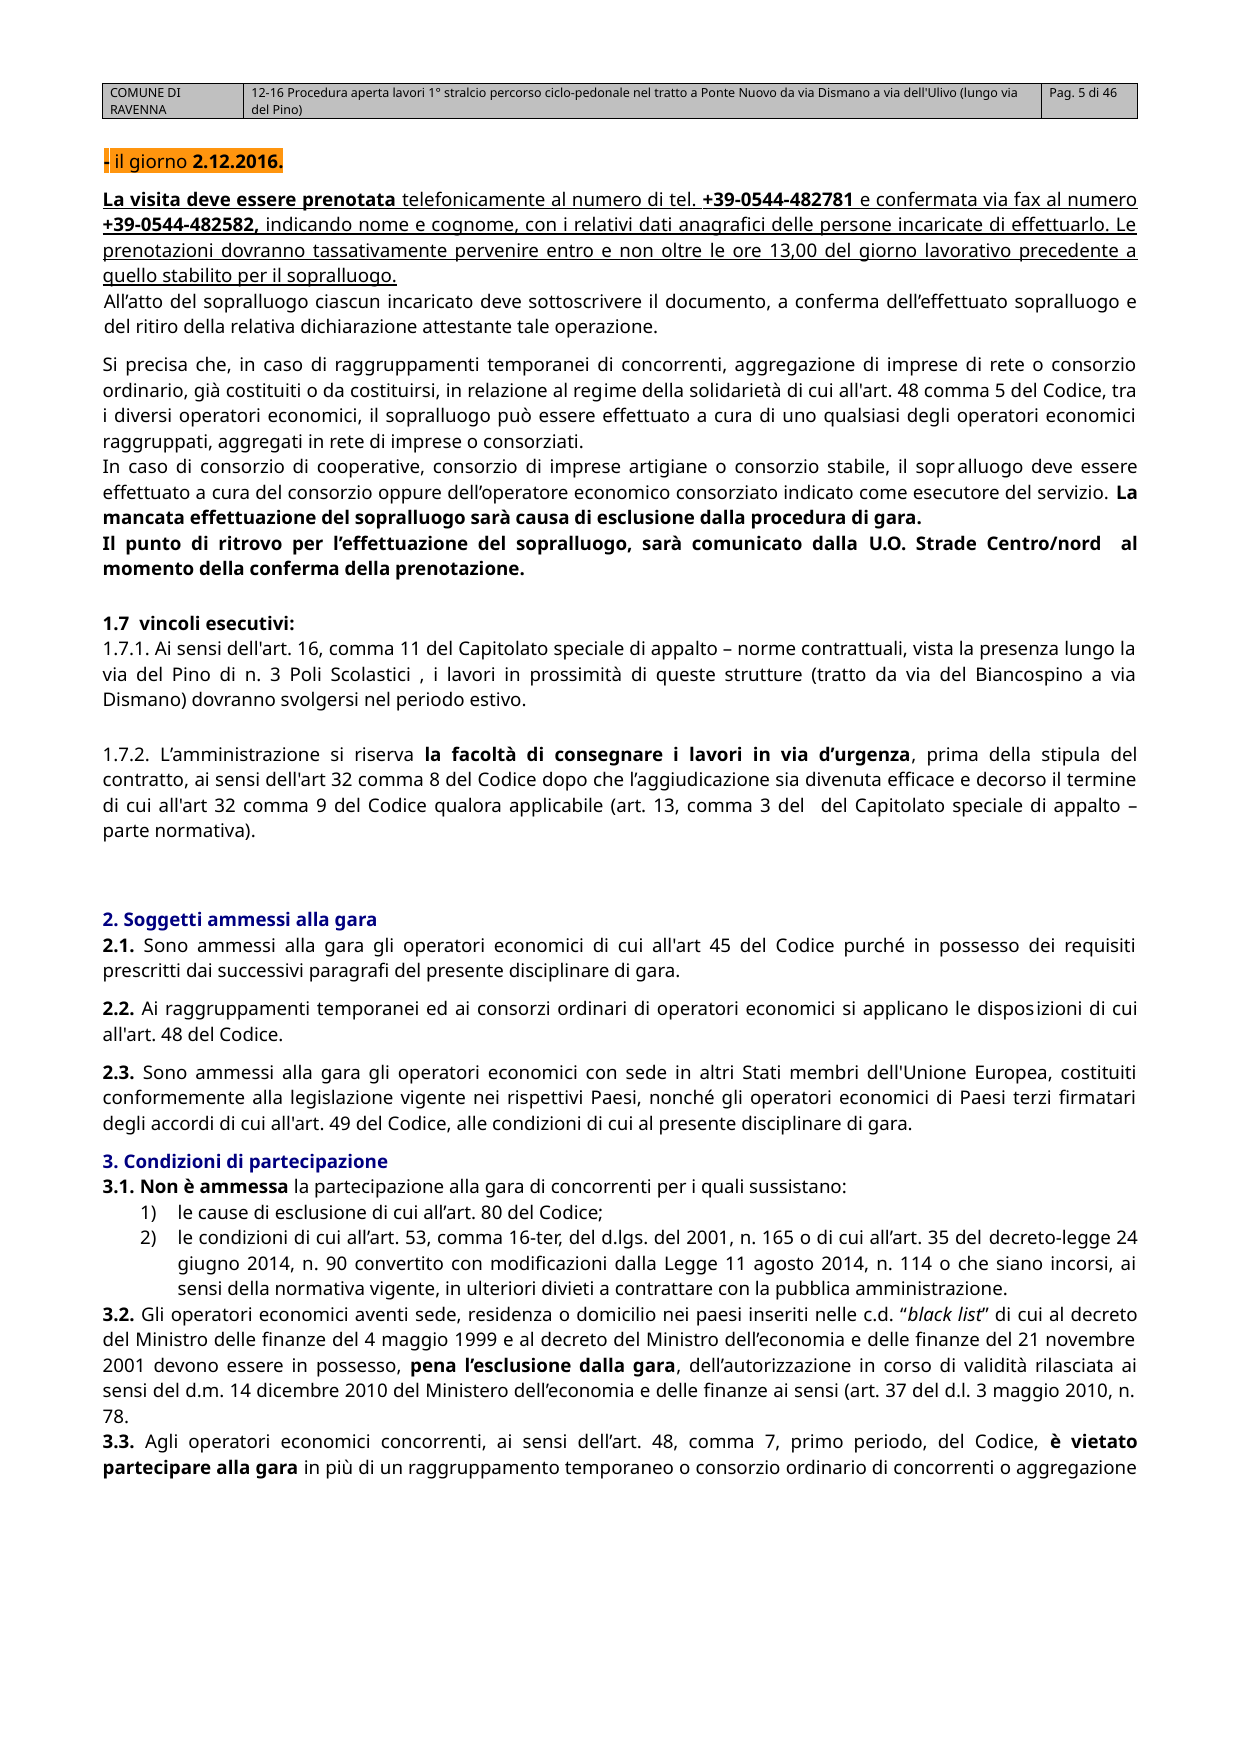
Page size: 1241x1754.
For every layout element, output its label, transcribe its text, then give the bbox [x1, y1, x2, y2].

text - il giorno 2.12.2016. [103, 148, 1138, 173]
list le cause di esclusione di cui all’art. 80 del Codice; [140, 1199, 1138, 1225]
text La visita deve essere prenotata telefonicamente al numero di tel. +39-0544-482781 e confermata via fax al numero [102, 186, 1138, 208]
text 2.2. Ai raggruppamenti temporanei ed ai consorzi ordinari di operatori economici si applicano le disposizioni di cui all'art. 48 del Codice. [102, 996, 1138, 1047]
text 1.7.1. Ai sensi dell'art. 16, comma 11 del Capitolato speciale di appalto – norme contrattuali, vista la presenza lungo la via del Pino di n. 3 Poli Scolastici , i lavori in prossimità di queste strutture (tratto da via del Biancospino a via Dismano) dovranno svolgersi nel periodo estivo. [102, 636, 1138, 712]
text 1.7.2. L’amministrazione si riserva la facoltà di consegnare i lavori in via d’urgenza, prima della stipula del contratto, ai sensi dell'art 32 comma 8 del Codice dopo che l’aggiudicazione sia divenuta efficace e decorso il termine di cui all'art 32 comma 9 del Codice qualora applicabile (art. 13, comma 3 del del Capitolato speciale di appalto – parte normativa). [102, 741, 1138, 843]
text 3.1. Non è ammessa la partecipazione alla gara di concorrenti per i quali sussistano: [102, 1174, 1138, 1199]
text 1.7 vincoli esecutivi: [102, 610, 1138, 636]
text In caso di consorzio di cooperative, consorzio di imprese artigiane o consorzio stabile, il sopralluogo deve essere effettuato a cura del consorzio oppure dell’operatore economico consorziato indicato come esecutore del servizio. La mancata effettuazione del sopralluogo sarà causa di esclusione dalla procedura di gara. [102, 454, 1138, 530]
text Si precisa che, in caso di raggruppamenti temporanei di concorrenti, aggregazione di imprese di rete o consorzio ordinario, già costituiti o da costituirsi, in relazione al regime della solidarietà di cui all'art. 48 comma 5 del Codice, tra i diversi operatori economici, il sopralluogo può essere effettuato a cura di uno qualsiasi degli operatori economici raggruppati, aggregati in rete di imprese o consorziati. [102, 352, 1138, 454]
text +39-0544-482582, indicando nome e cognome, con i relativi dati anagrafici delle persone incaricate di effettuarlo. Le prenotazioni dovranno tassativamente pervenire entro e non oltre le ore 13,00 del giorno lavorativo precedente a [102, 209, 1138, 259]
text All’atto del sopralluogo ciascun incaricato deve sottoscrivere il documento, a conferma dell’effettuato sopralluogo e del ritiro della relativa dichiarazione attestante tale operazione. [103, 288, 1138, 339]
text 2.1. Sono ammessi alla gara gli operatori economici di cui all'art 45 del Codice purché in possesso dei requisiti prescritti dai successivi paragrafi del presente disciplinare di gara. [102, 932, 1138, 983]
text 2. Soggetti ammessi alla gara [102, 906, 1138, 932]
text Il punto di ritrovo per l’effettuazione del sopralluogo, sarà comunicato dalla U.O. Strade Centro/nord al momento della conferma della prenotazione. [102, 530, 1138, 581]
list le condizioni di cui all’art. 53, comma 16-ter, del d.lgs. del 2001, n. 165 o di cui all’art. 35 del decreto-legge 24 giugno 2014, n. 90 convertito con modificazioni dalla Legge 11 agosto 2014, n. 114 o che siano incorsi, ai sensi della normativa vigente, in ulteriori divieti a contrattare con la pubblica amministrazione. [140, 1225, 1138, 1301]
text 3. Condizioni di partecipazione [102, 1148, 1138, 1174]
text 3.3. Agli operatori economici concorrenti, ai sensi dell’art. 48, comma 7, primo periodo, del Codice, è vietato partecipare alla gara in più di un raggruppamento temporaneo o consorzio ordinario di concorrenti o aggregazione [102, 1429, 1138, 1480]
text 3.2. Gli operatori economici aventi sede, residenza o domicilio nei paesi inseriti nelle c.d. “black list” di cui al decreto del Ministro delle finanze del 4 maggio 1999 e al decreto del Ministro dell’economia e delle finanze del 21 novembre 2001 devono essere in possesso, pena l’esclusione dalla gara, dell’autorizzazione in corso di validità rilasciata ai sensi del d.m. 14 dicembre 2010 del Ministero dell’economia e delle finanze ai sensi (art. 37 del d.l. 3 maggio 2010, n. 78. [102, 1301, 1138, 1429]
text 2.3. Sono ammessi alla gara gli operatori economici con sede in altri Stati membri dell'Unione Europea, costituiti conformemente alla legislazione vigente nei rispettivi Paesi, nonché gli operatori economici di Paesi terzi firmatari degli accordi di cui all'art. 49 del Codice, alle condizioni di cui al presente disciplinare di gara. [102, 1059, 1138, 1136]
text quello stabilito per il sopralluogo. [102, 260, 1138, 288]
